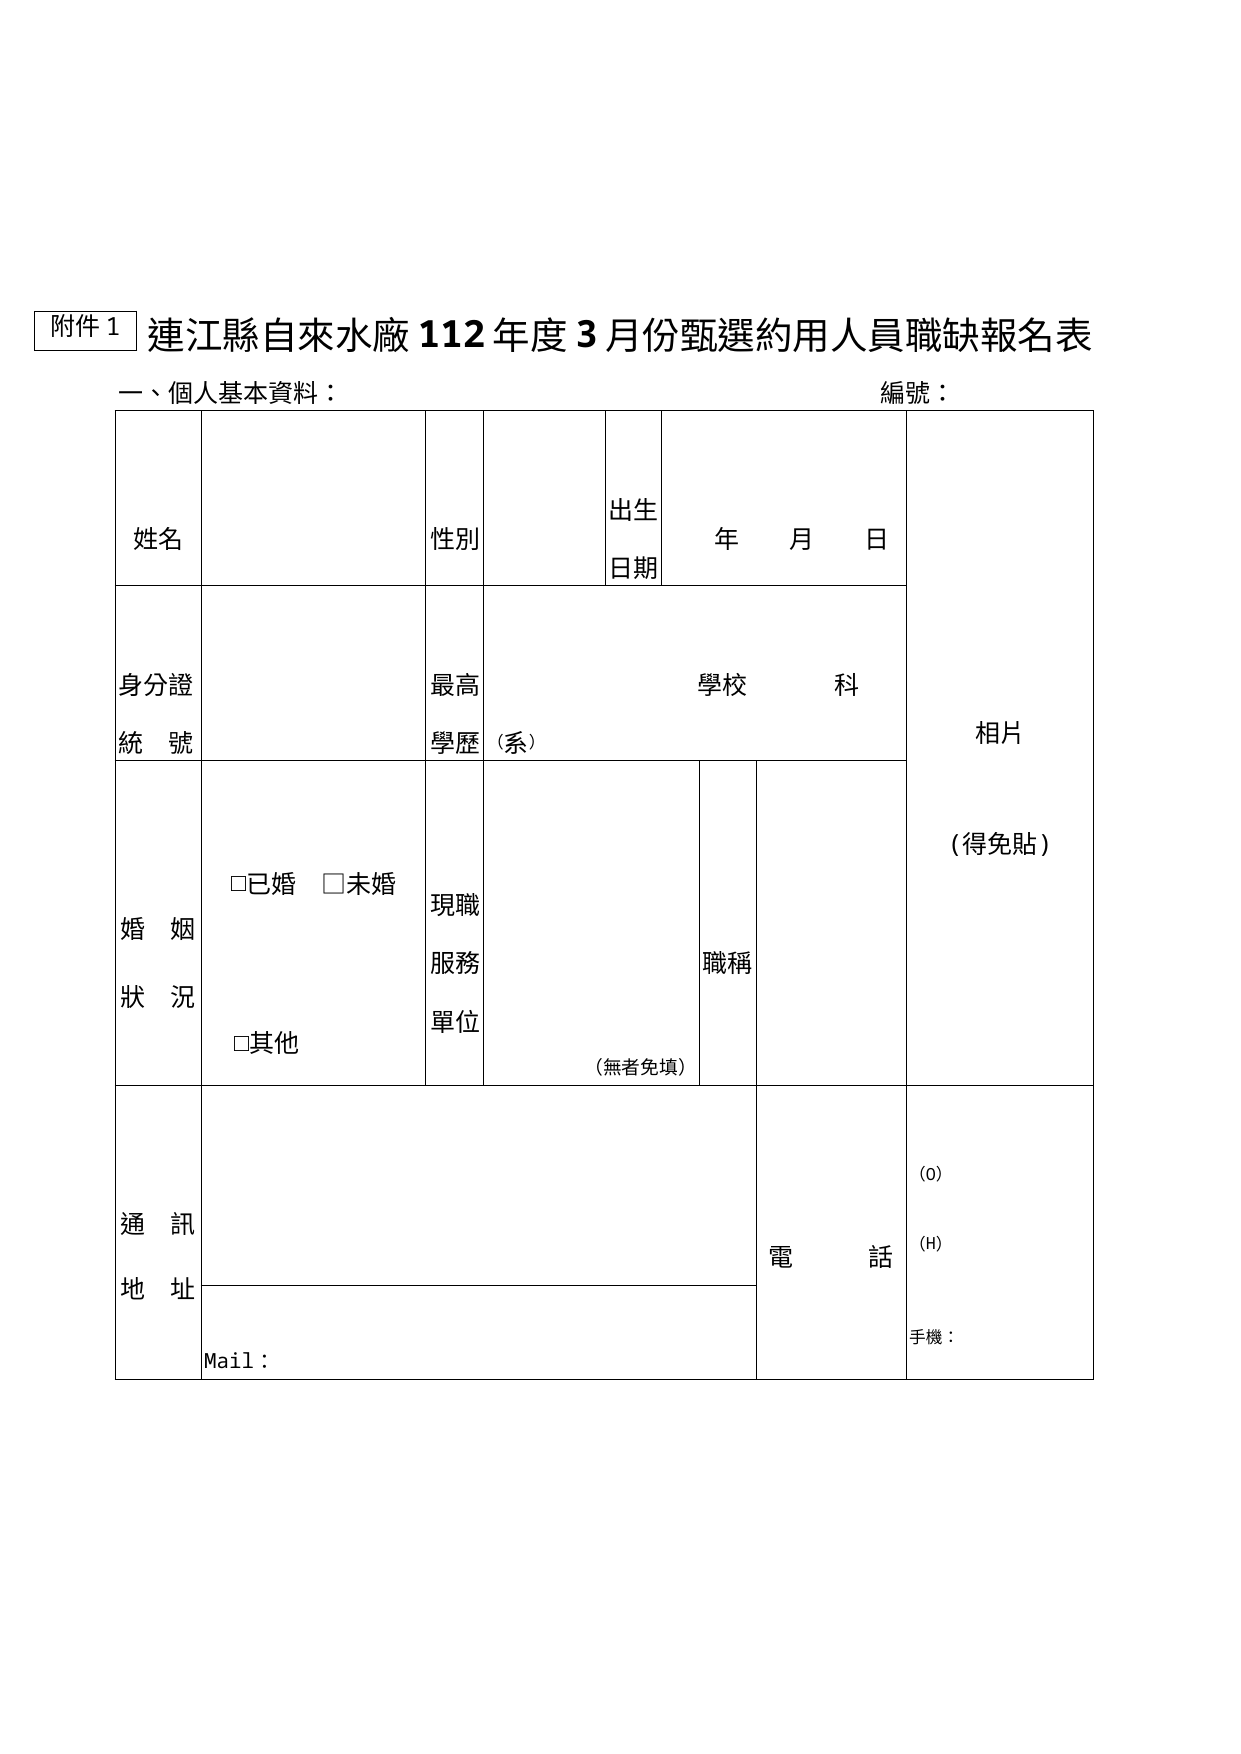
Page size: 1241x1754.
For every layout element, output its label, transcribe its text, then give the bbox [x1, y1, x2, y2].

table_cell （O） （H） 手機： [907, 1086, 1093, 1379]
table_cell 通 訊 地 址 [116, 1086, 201, 1379]
table_header 性別 [426, 411, 483, 585]
table_cell [202, 1169, 756, 1285]
text 一、個人基本資料： 編號： [118, 352, 1122, 410]
table_cell 現職服務單位 [426, 761, 483, 1085]
table_cell 婚 姻 狀 況 [116, 761, 201, 1085]
table_cell [202, 586, 425, 760]
table_cell 身分證統 號 [116, 586, 201, 760]
table_header [484, 411, 605, 585]
table_cell Mail： [202, 1286, 756, 1379]
table_cell 學校 科（系） [484, 586, 906, 760]
table_header 相片 (得免貼) [907, 411, 1093, 1085]
table_header 年 月 日 [662, 411, 906, 585]
table_cell □已婚 □未婚 □其他 [202, 761, 425, 1085]
text 附件1 [50, 319, 121, 340]
table_header [202, 411, 425, 585]
text 連江縣自來水廠112年度3月份甄選約用人員職缺報名表 [118, 294, 1122, 352]
table_cell 職稱 [700, 761, 756, 1085]
table_cell [757, 761, 906, 1085]
table_cell [202, 1086, 756, 1169]
table_cell 最高學歷 [426, 586, 483, 760]
table_header 出生日期 [606, 411, 661, 585]
table_header 姓名 [116, 411, 201, 585]
table_cell 電 話 [757, 1086, 906, 1379]
text [35, 312, 136, 350]
table_cell （無者免填） [484, 761, 699, 1085]
